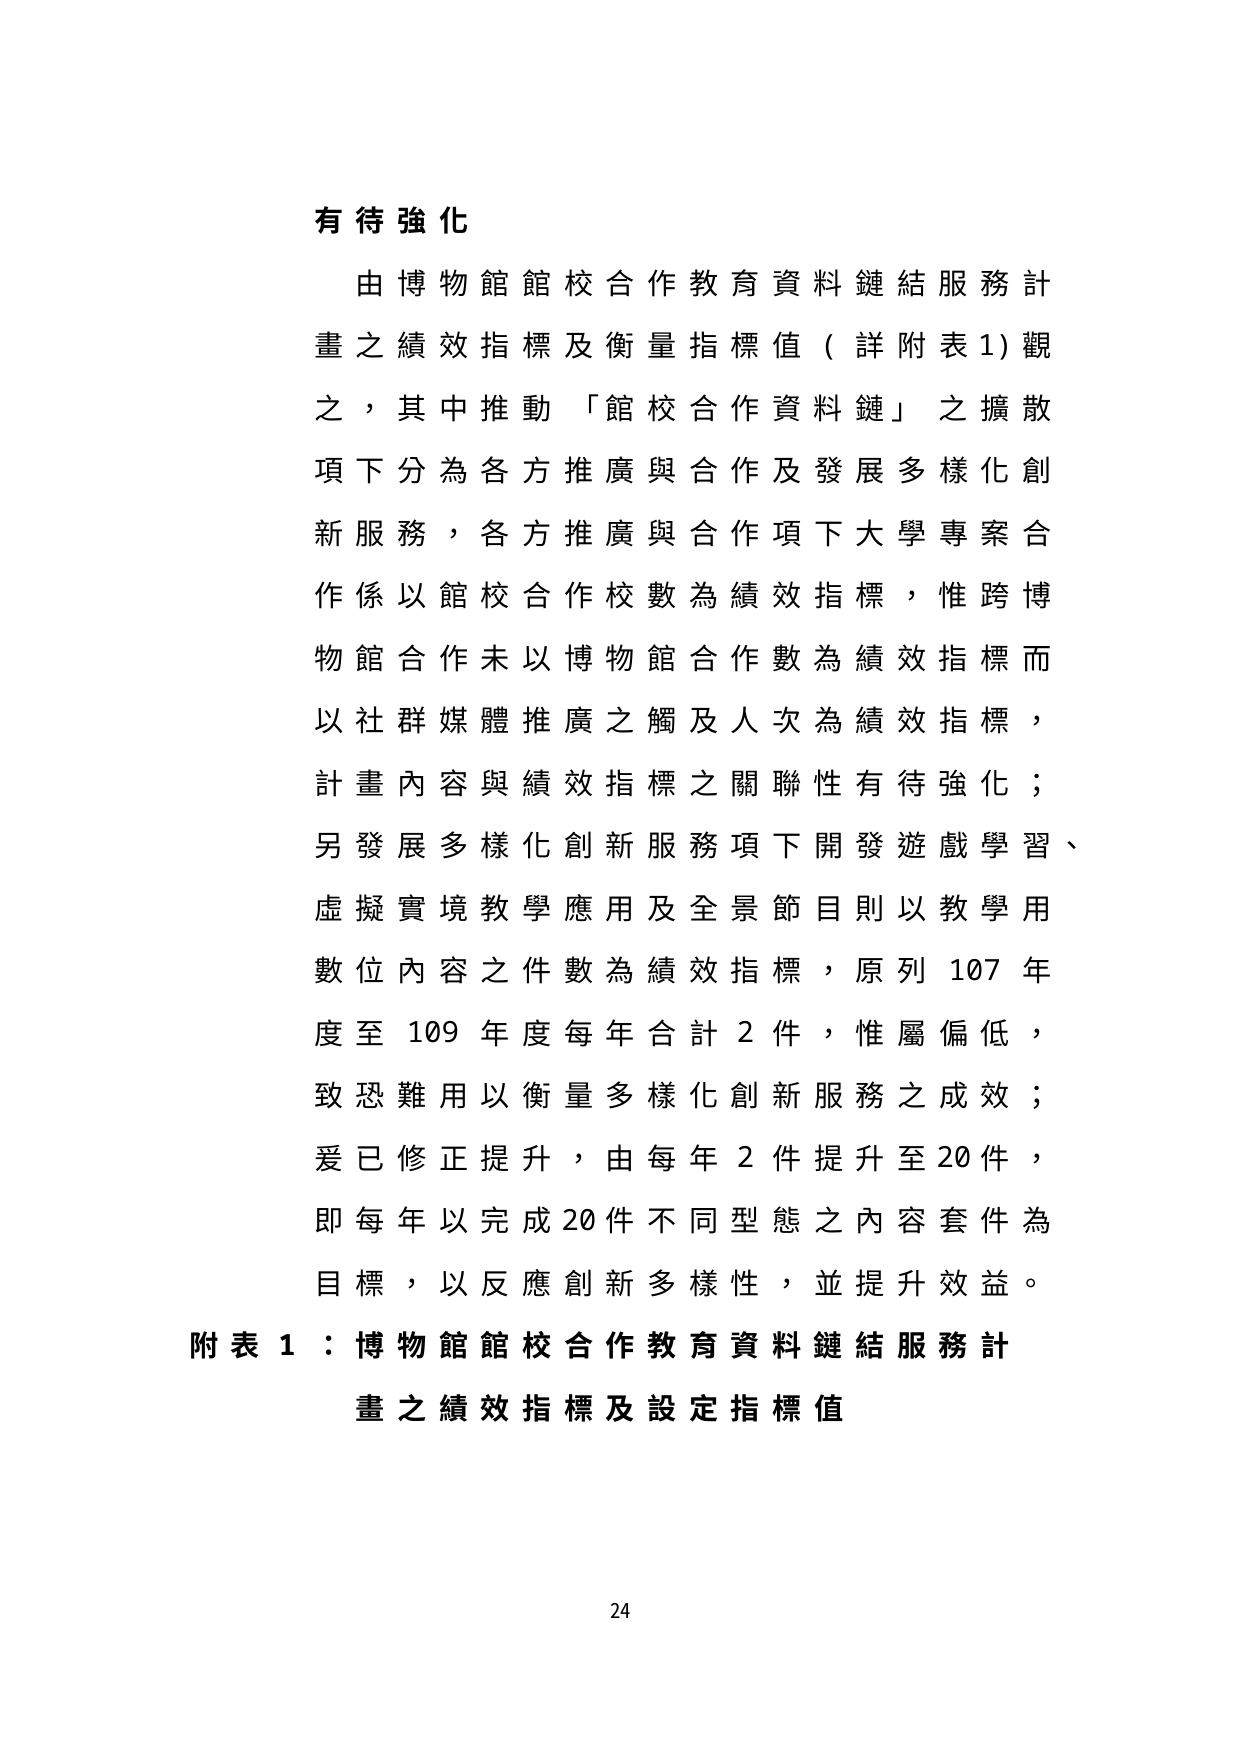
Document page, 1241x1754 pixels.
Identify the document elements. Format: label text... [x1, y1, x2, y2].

text 有待強化 [242, 177, 1058, 240]
text 附表1：博物館館校合作教育資料鏈結服務計畫之績效指標及設定指標值 [183, 1302, 1028, 1427]
text 由博物館館校合作教育資料鏈結服務計畫之績效指標及衡量指標值(詳附表1)觀之，其中推動「館校合作資料鏈」之擴散項下分為各方推廣與合作及發展多樣化創新服務，各方推廣與合作項下大學專案合作係以館校合作校數為績效指標，惟跨博物館合作未以博物館合作數為績效指標而以社群媒體推廣之觸及人次為績效指標，計畫內容與績效指標之關聯性有待強化；另發展多樣化創新服務項下開發遊戲學習、虛擬實境教學應用及全景節目則以教學用數位內容之件數為績效指標，原列107年度至109年度每年合計2件，惟屬偏低，致恐難用以衡量多樣化創新服務之成效；爰已修正提升，由每年2件提升至20件，即每年以完成20件不同型態之內容套件為目標，以反應創新多樣性，並提升效益。 [271, 240, 1058, 1302]
